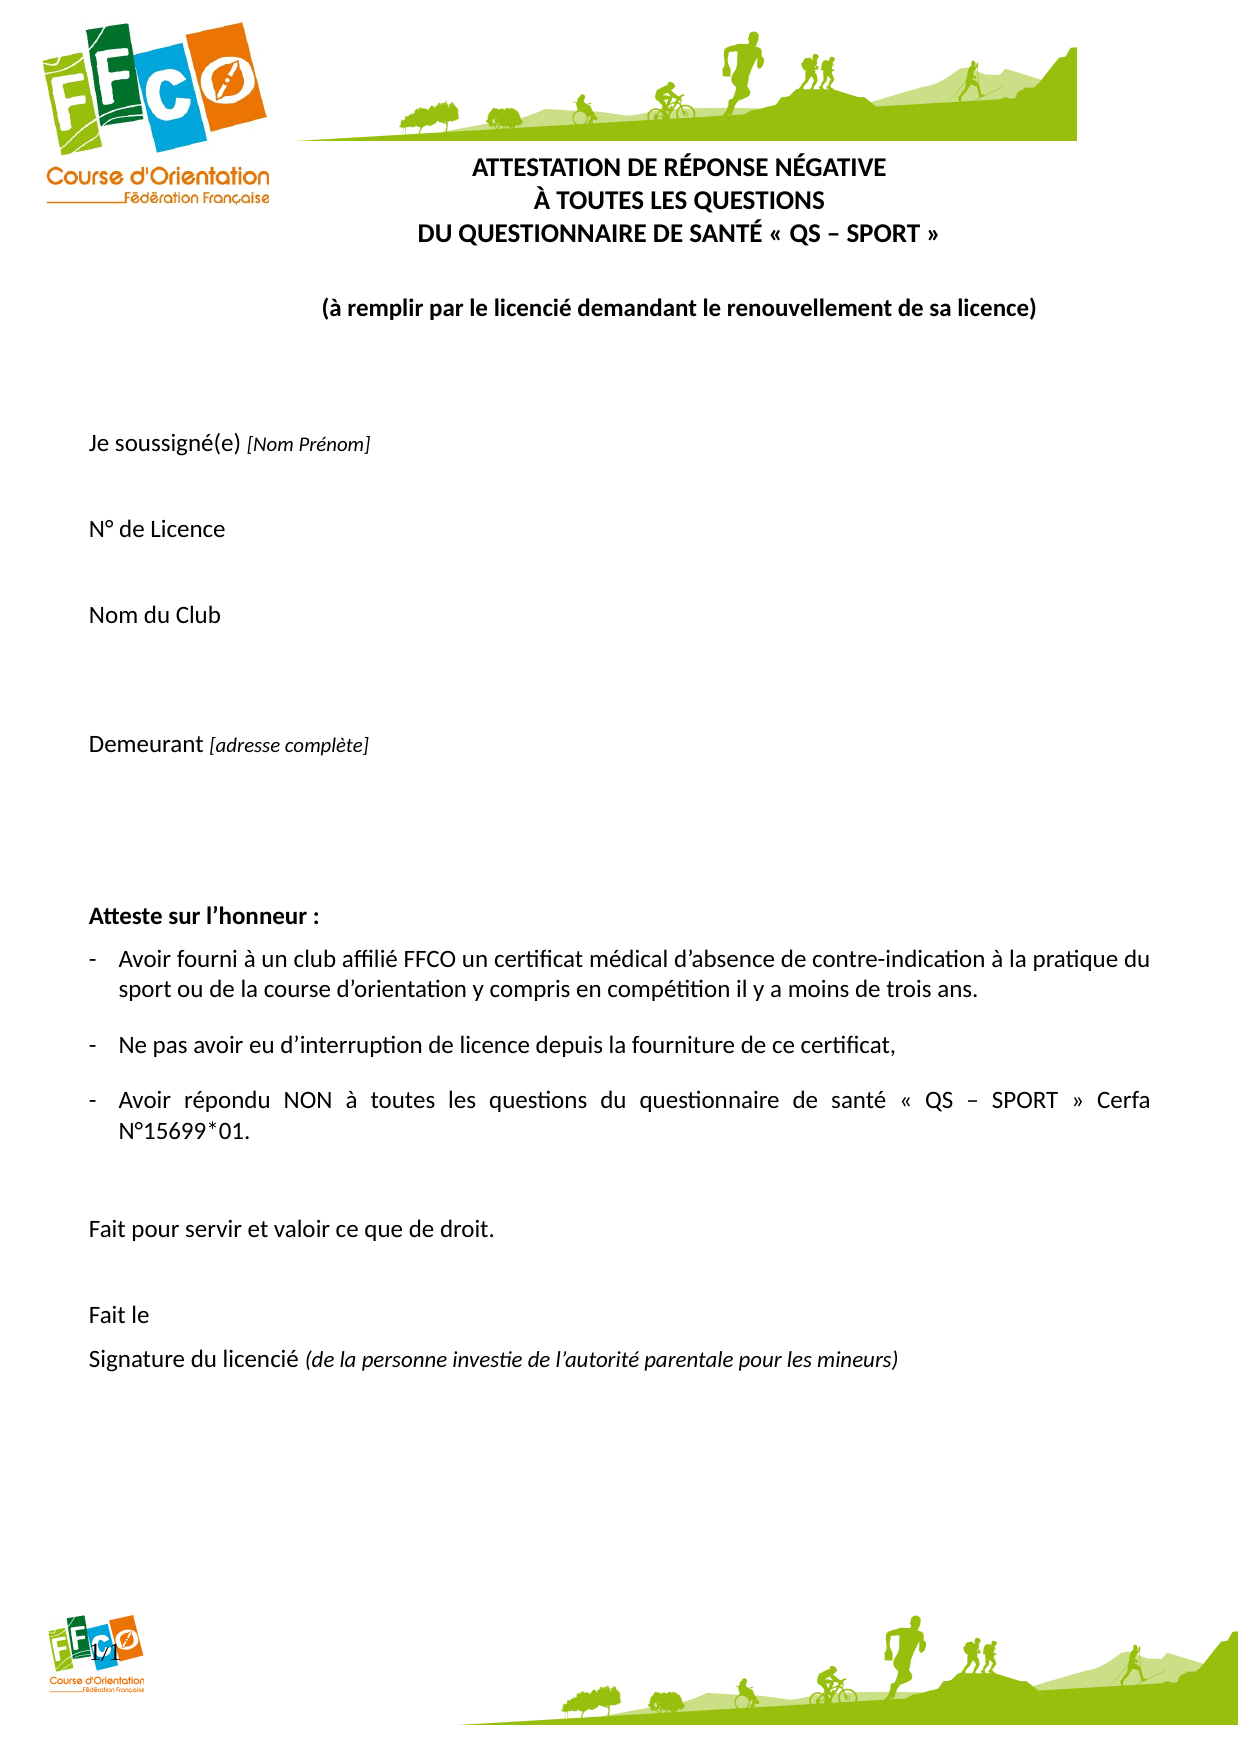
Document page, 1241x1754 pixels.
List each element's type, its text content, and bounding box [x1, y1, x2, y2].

text DU QUESTIONNAIRE DE SANTÉ « QS – SPORT » [207, 216, 1152, 249]
text Fait pour servir et valoir ce que de droit. [89, 1214, 1152, 1244]
text Je soussigné(e) [Nom Prénom] [89, 427, 1152, 457]
text Nom du Club [89, 599, 1152, 629]
text Fait le [89, 1300, 1152, 1330]
picture [458, 1615, 1238, 1725]
picture [296, 31, 1077, 141]
text N° de Licence [89, 513, 1152, 543]
text ATTESTATION DE RÉPONSE NÉGATIVE [269, 150, 1152, 183]
picture [42, 22, 269, 205]
text Demeurant [adresse complète] [89, 728, 1152, 758]
text (à remplir par le licencié demandant le renouvellement de sa licence) [207, 292, 1152, 323]
list Avoir fourni à un club affilié FFCO un certificat médical d’absence de contre-indication à la pratique du sport ou de la course d’orientation y compris en compétition il y a moins de trois ans. [89, 943, 1152, 1004]
list Avoir répondu NON à toutes les questions du questionnaire de santé « QS – SPORT » Cerfa N°15699*01. [89, 1084, 1152, 1146]
picture [48, 1615, 144, 1693]
text Atteste sur l’honneur : [89, 900, 1152, 931]
text Signature du licencié (de la personne investie de l’autorité parentale pour les mineurs) [89, 1343, 1152, 1373]
list Ne pas avoir eu d’interruption de licence depuis la fourniture de ce certificat, [89, 1029, 1152, 1059]
text À TOUTES LES QUESTIONS [207, 183, 1152, 216]
